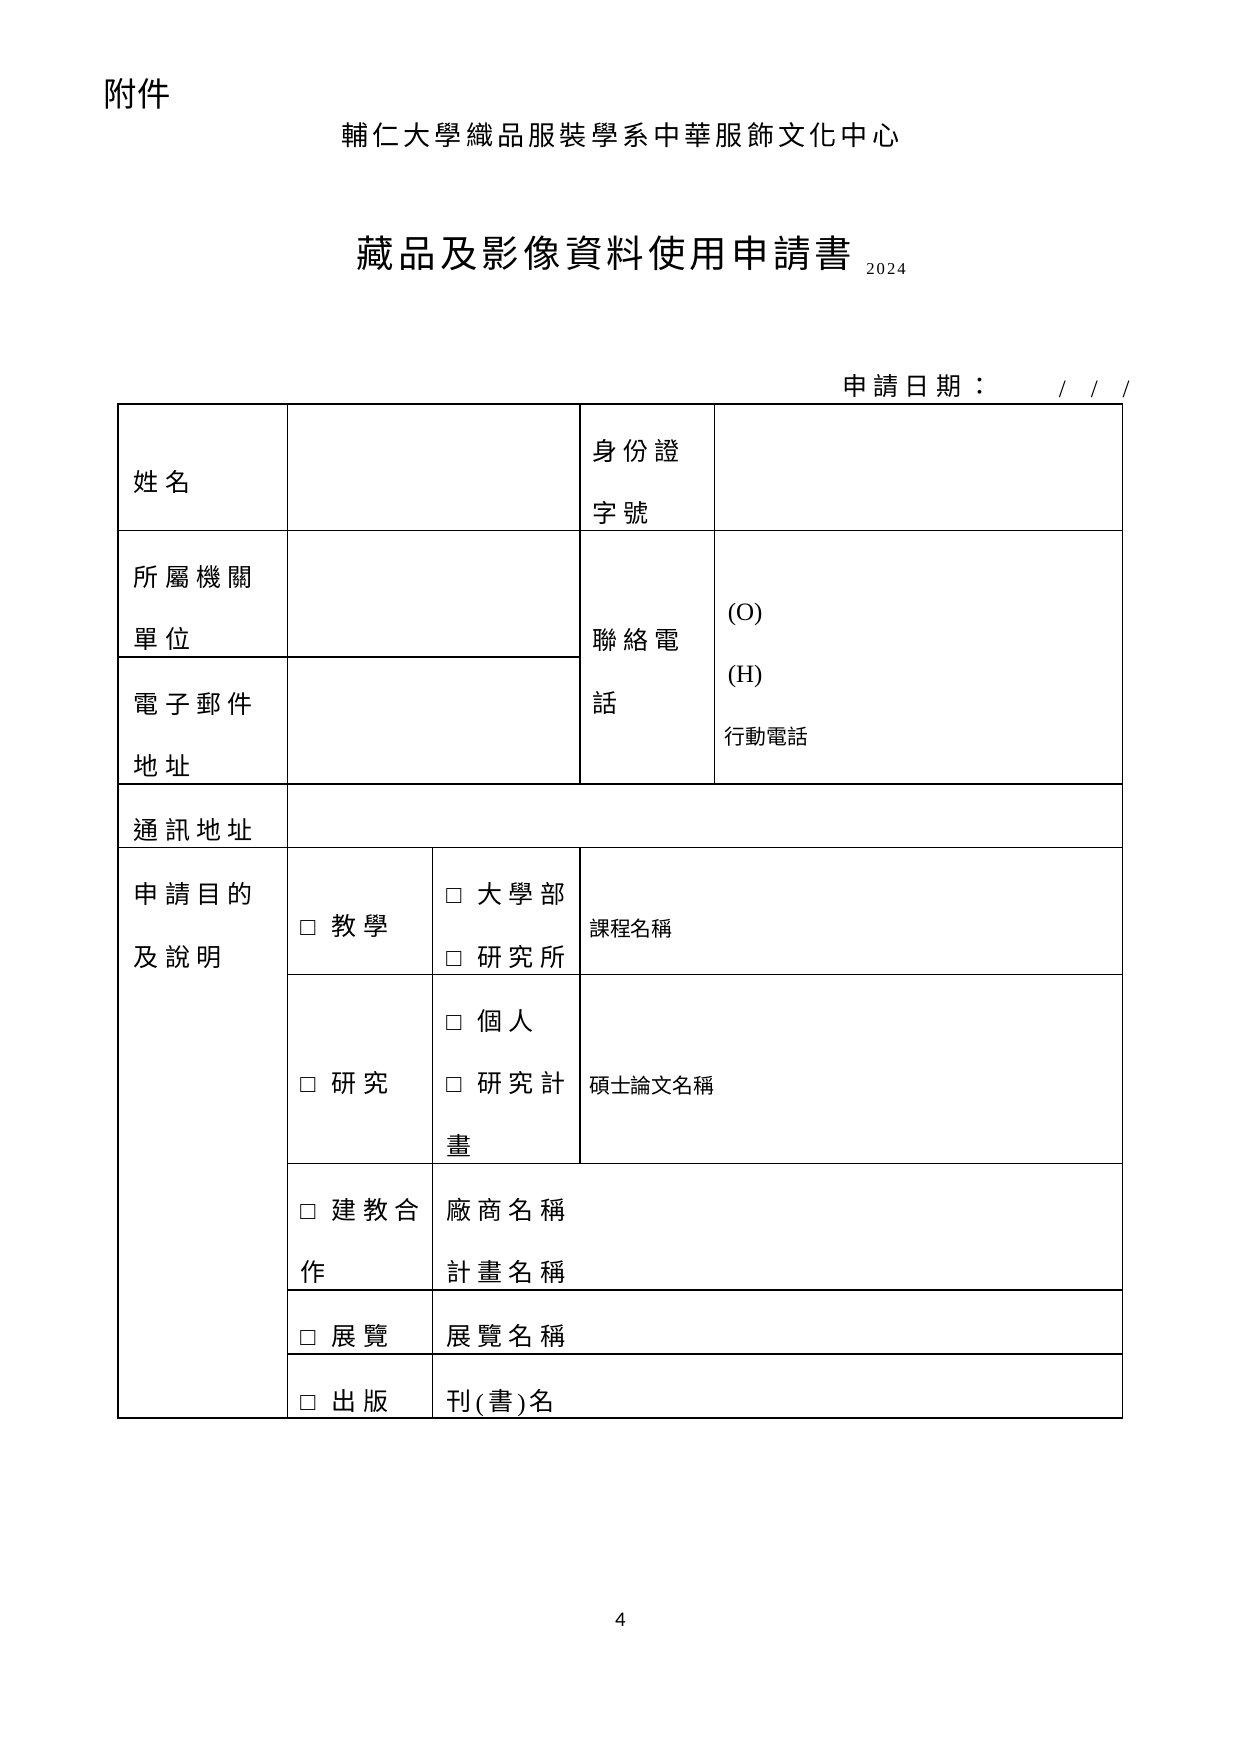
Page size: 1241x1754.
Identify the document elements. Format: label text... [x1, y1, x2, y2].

table_cell 刊(書)名 [433, 1355, 1122, 1417]
table_cell □個人 □研究計畫 [433, 975, 579, 1162]
table_cell 展覽名稱 [433, 1291, 1122, 1353]
table_cell □教學 [288, 848, 432, 973]
table_cell 電子郵件地址 [119, 658, 287, 783]
table_cell 通訊地址 [119, 785, 287, 847]
table_cell [288, 785, 1122, 847]
text 輔仁大學織品服裝學系中華服飾文化中心 [89, 60, 1131, 153]
text 申請日期： / / / [700, 341, 1131, 403]
table_cell □展覽 [288, 1291, 432, 1353]
table_header [715, 405, 1122, 530]
table_cell 聯絡電話 [581, 531, 714, 783]
table_cell 課程名稱 [581, 848, 1122, 973]
table_cell 所屬機關單位 [119, 531, 287, 656]
table_cell [288, 531, 579, 656]
table_cell 申請目的 及說明 [119, 848, 287, 1417]
table_header [288, 405, 579, 530]
table_cell □建教合作 [288, 1164, 432, 1289]
table_header 姓名 [119, 405, 287, 530]
table_cell □出版 [288, 1355, 432, 1417]
text 附件 [104, 68, 178, 116]
table_cell □研究 [288, 975, 432, 1162]
table_cell [288, 658, 579, 783]
text 藏品及影像資料使用申請書2024 [110, 153, 1131, 278]
table_header 身份證字號 [581, 405, 714, 530]
table_cell 碩士論文名稱 [581, 975, 1122, 1162]
table_cell 廠商名稱 計畫名稱 [433, 1164, 1122, 1289]
table_cell (O) (H) 行動電話 [715, 531, 1122, 783]
table_cell □大學部 □研究所 [433, 848, 579, 973]
